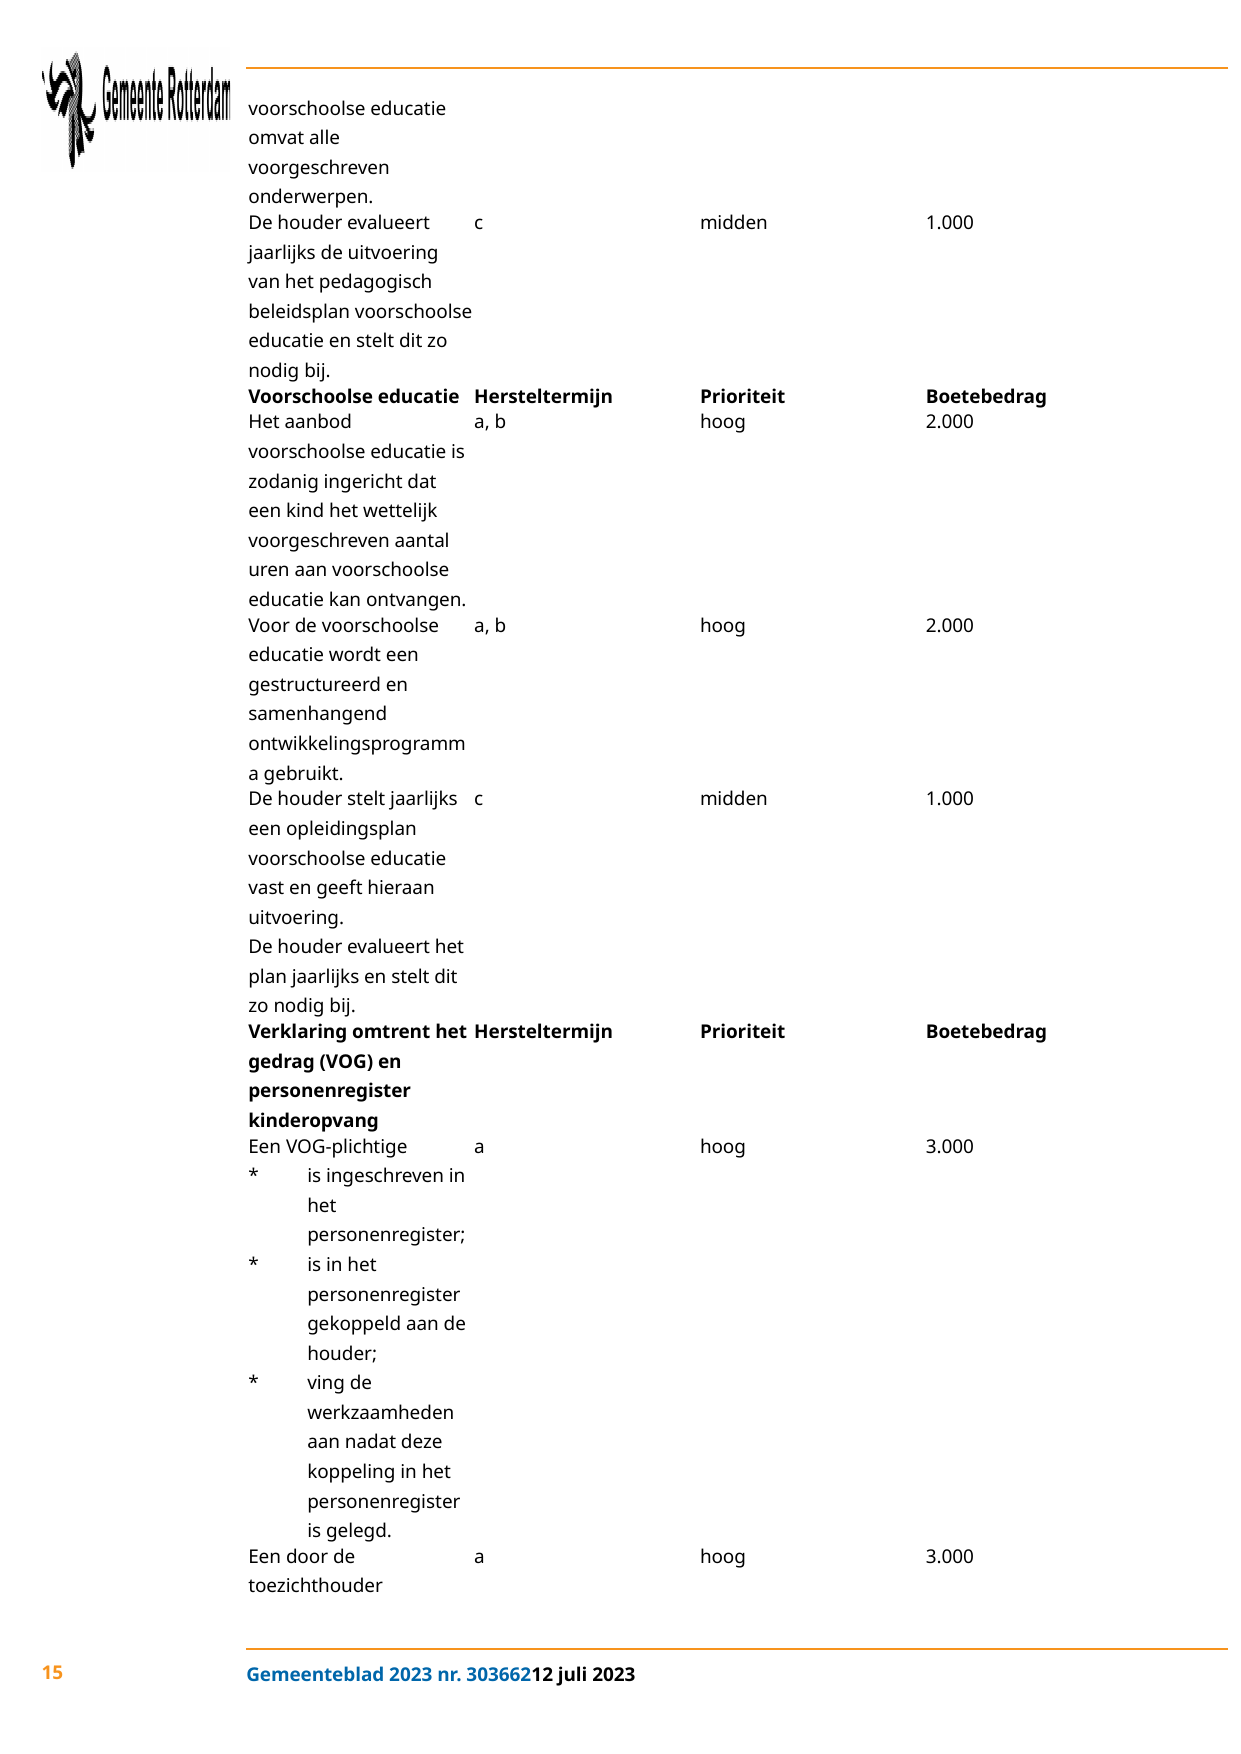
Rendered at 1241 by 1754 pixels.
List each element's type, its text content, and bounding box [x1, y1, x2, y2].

table_cell hoog [700, 1543, 926, 1598]
table_cell Een VOG-plichtige is ingeschreven in het personenregister; is in het personenregister gekoppeld aan de houder; ving de werkzaamheden aan nadat deze koppeling in het personenregister is gelegd. [248, 1133, 474, 1543]
table_cell 1.000 [926, 209, 1152, 383]
table_cell 2.000 [926, 409, 1152, 612]
table_cell c [474, 786, 700, 1018]
table_cell Boetebedrag [926, 1018, 1152, 1133]
table_cell 1.000 [926, 786, 1152, 1018]
table_cell Hersteltermijn [474, 1018, 700, 1133]
table_cell De houder evalueert jaarlijks de uitvoering van het pedagogisch beleidsplan voorschoolse educatie en stelt dit zo nodig bij. [248, 209, 474, 383]
table_cell [700, 95, 926, 209]
table_cell midden [700, 786, 926, 1018]
table_cell Voor de voorschoolse educatie wordt een gestructureerd en samenhangend ontwikkelingsprogramma gebruikt. [248, 612, 474, 786]
table_cell a, b [474, 612, 700, 786]
table_cell Prioriteit [700, 1018, 926, 1133]
table_cell Boetebedrag [926, 383, 1152, 409]
table_cell [474, 95, 700, 209]
table_cell Het aanbod voorschoolse educatie is zodanig ingericht dat een kind het wettelijk voorgeschreven aantal uren aan voorschoolse educatie kan ontvangen. [248, 409, 474, 612]
table_cell Voorschoolse educatie [248, 383, 474, 409]
table_cell midden [700, 209, 926, 383]
table_cell Verklaring omtrent het gedrag (VOG) en personenregister kinderopvang [248, 1018, 474, 1133]
table_cell 2.000 [926, 612, 1152, 786]
table_cell voorschoolse educatie omvat alle voorgeschreven onderwerpen. [248, 95, 474, 209]
table_cell Prioriteit [700, 383, 926, 409]
table_cell hoog [700, 612, 926, 786]
table_cell c [474, 209, 700, 383]
table_cell Hersteltermijn [474, 383, 700, 409]
table_cell hoog [700, 1133, 926, 1543]
table_cell hoog [700, 409, 926, 612]
table_cell a [474, 1543, 700, 1598]
table_cell 3.000 [926, 1133, 1152, 1543]
picture [41, 47, 231, 172]
table_cell De houder stelt jaarlijks een opleidingsplan voorschoolse educatie vast en geeft hieraan uitvoering. De houder evalueert het plan jaarlijks en stelt dit zo nodig bij. [248, 786, 474, 1018]
table_cell a [474, 1133, 700, 1543]
table_cell [926, 95, 1152, 209]
table_cell 3.000 [926, 1543, 1152, 1598]
table_cell Een door de toezichthouder [248, 1543, 474, 1598]
table_cell a, b [474, 409, 700, 612]
